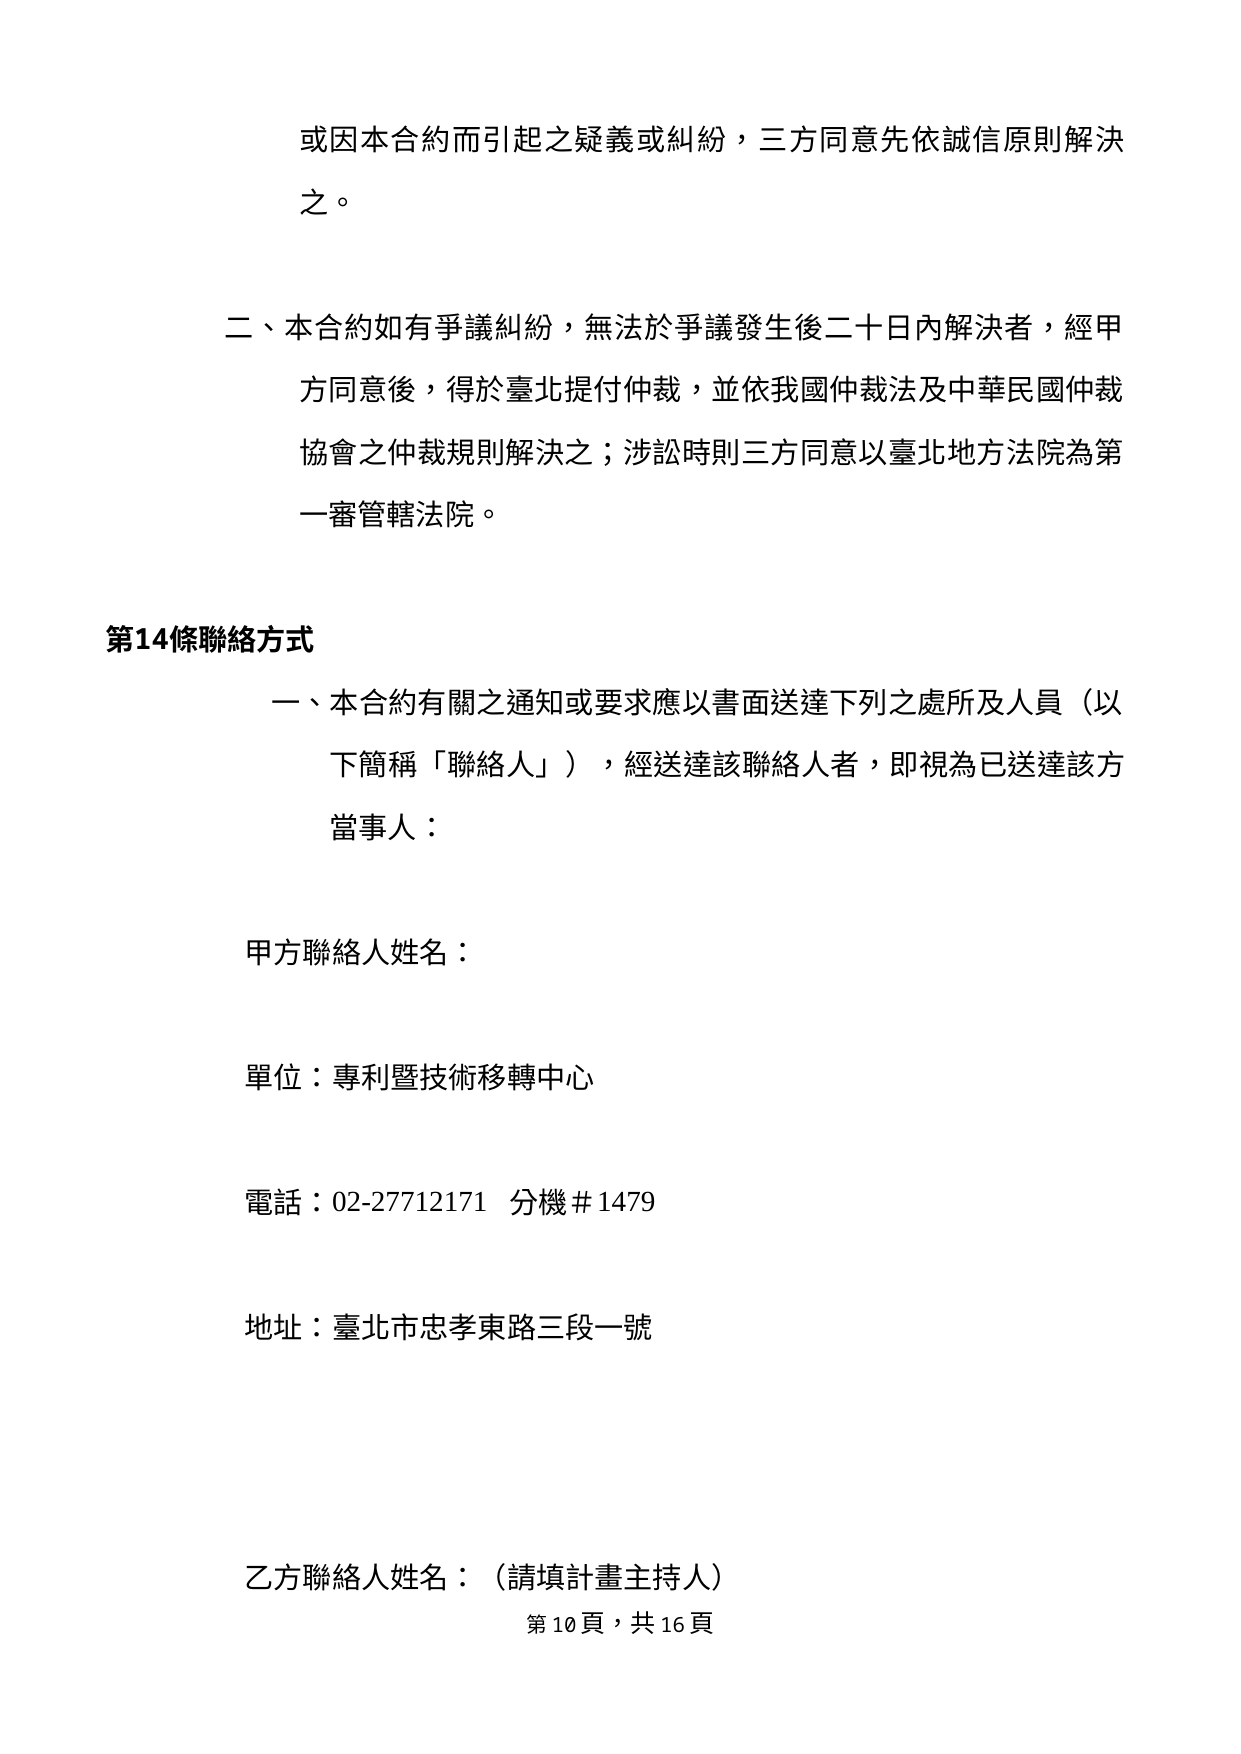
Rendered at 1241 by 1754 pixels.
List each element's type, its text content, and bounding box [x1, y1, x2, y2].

table_cell 聯絡方式 一、本合約有關之通知或要求應以書面送達下列之處所及人員（以下簡稱「聯絡人」），經送達該聯絡人者，即視為已送達該方當事人： 甲方聯絡人姓名： 單位：專利暨技術移轉中心 電話：02-27712171 分機＃1479 地址：臺北市忠孝東路三段一號 乙方聯絡人姓名：（請填計畫主持人） [102, 546, 1128, 1596]
table_cell 或因本合約而引起之疑義或糾紛，三方同意先依誠信原則解決之。 二、本合約如有爭議糾紛，無法於爭議發生後二十日內解決者，經甲方同意後，得於臺北提付仲裁，並依我國仲裁法及中華民國仲裁協會之仲裁規則解決之；涉訟時則三方同意以臺北地方法院為第一審管轄法院。 [102, 96, 1128, 546]
